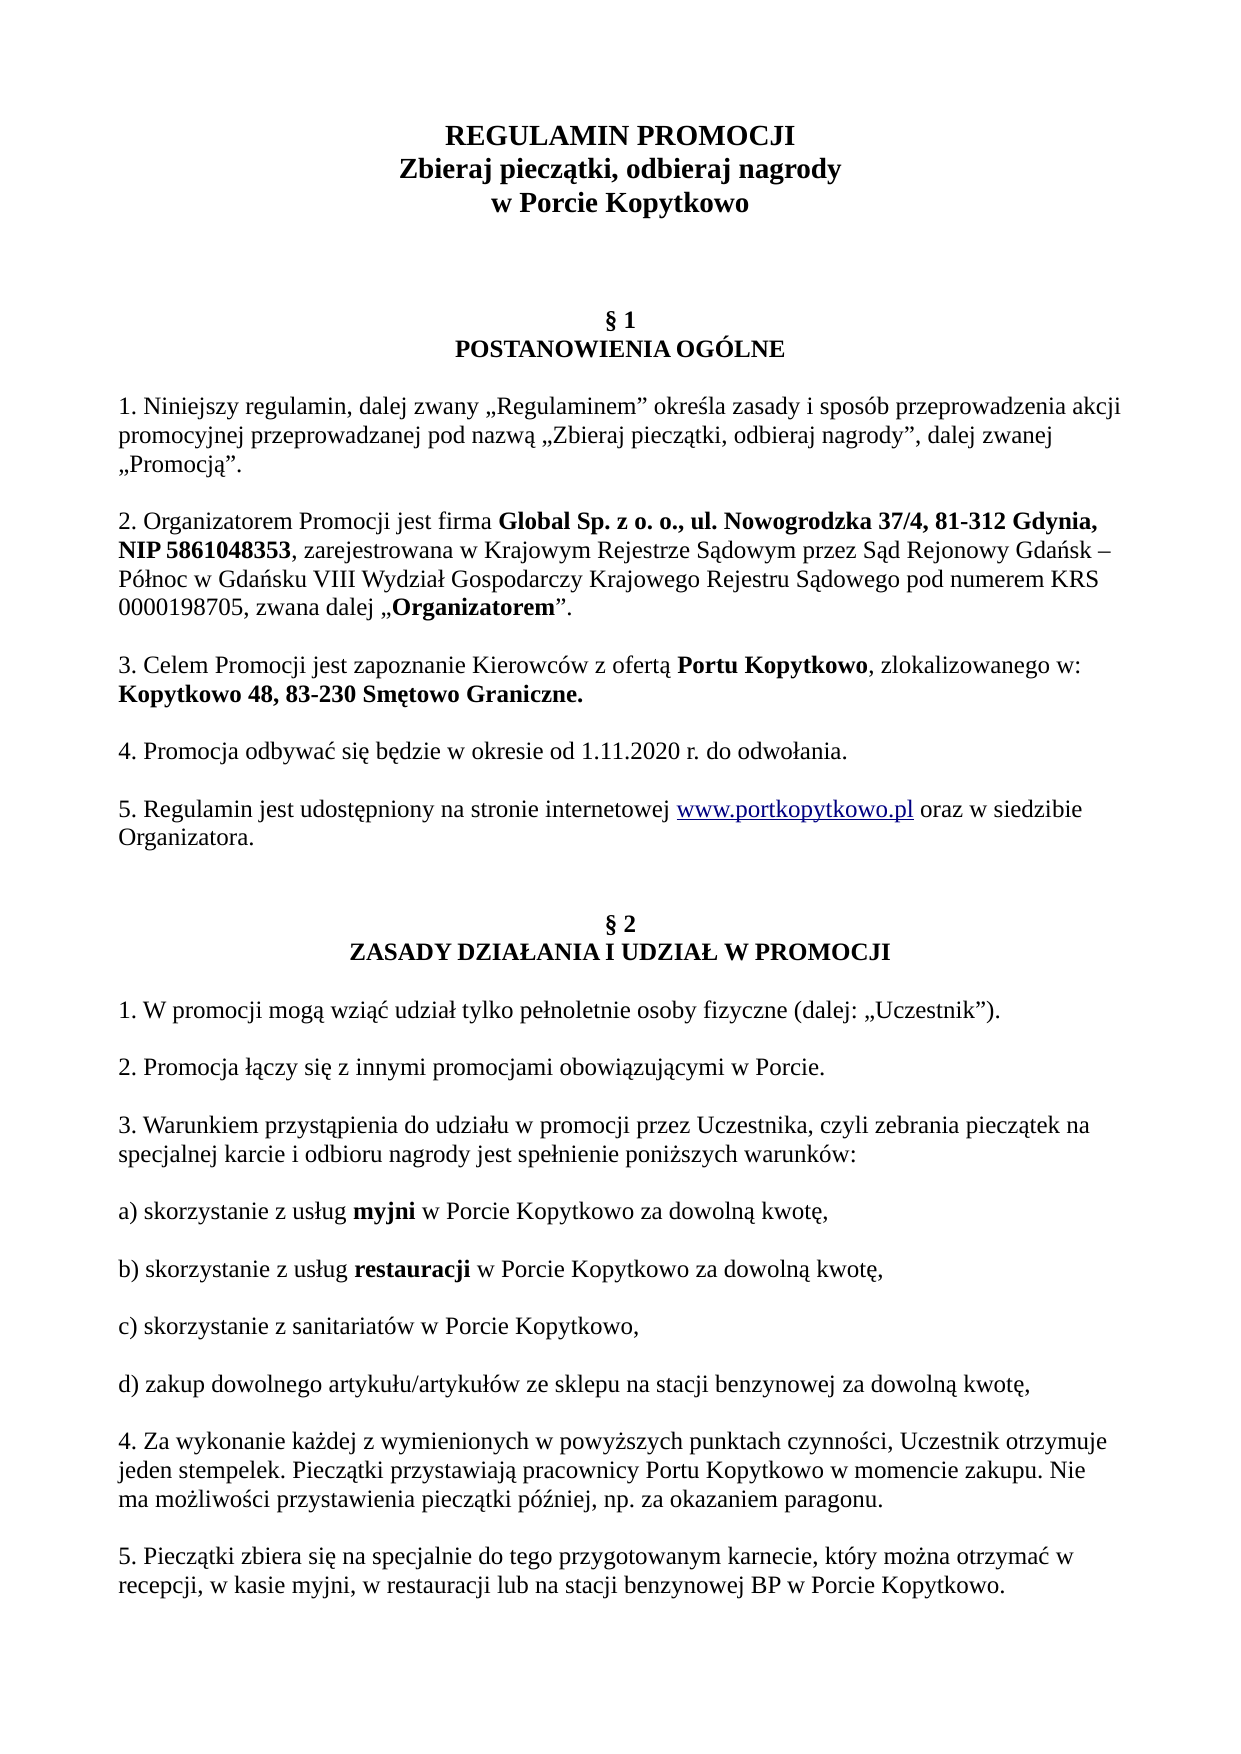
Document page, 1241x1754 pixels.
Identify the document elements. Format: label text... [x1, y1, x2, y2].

text § 1 [118, 305, 1122, 334]
text 5. Regulamin jest udostępniony na stronie internetowej www.portkopytkowo.pl oraz w siedzibie Organizatora. [118, 794, 1122, 851]
text a) skorzystanie z usług myjni w Porcie Kopytkowo za dowolną kwotę, [118, 1196, 1122, 1225]
text 4. Promocja odbywać się będzie w okresie od 1.11.2020 r. do odwołania. [118, 736, 1122, 765]
text c) skorzystanie z sanitariatów w Porcie Kopytkowo, [118, 1311, 1122, 1340]
text b) skorzystanie z usług restauracji w Porcie Kopytkowo za dowolną kwotę, [118, 1254, 1122, 1282]
text § 2 ZASADY DZIAŁANIA I UDZIAŁ W PROMOCJI [118, 909, 1122, 966]
text 5. Pieczątki zbiera się na specjalnie do tego przygotowanym karnecie, który można otrzymać w recepcji, w kasie myjni, w restauracji lub na stacji benzynowej BP w Porcie Kopytkowo. [118, 1541, 1122, 1599]
text REGULAMIN PROMOCJI [118, 118, 1122, 152]
text w Porcie Kopytkowo [118, 185, 1122, 219]
text 1. Niniejszy regulamin, dalej zwany „Regulaminem” określa zasady i sposób przeprowadzenia akcji promocyjnej przeprowadzanej pod nazwą „Zbieraj pieczątki, odbieraj nagrody”, dalej zwanej „Promocją”. [118, 391, 1122, 477]
text 3. Celem Promocji jest zapoznanie Kierowców z ofertą Portu Kopytkowo, zlokalizowanego w: Kopytkowo 48, 83-230 Smętowo Graniczne. [118, 650, 1122, 707]
text d) zakup dowolnego artykułu/artykułów ze sklepu na stacji benzynowej za dowolną kwotę, [118, 1369, 1122, 1397]
text 1. W promocji mogą wziąć udział tylko pełnoletnie osoby fizyczne (dalej: „Uczestnik”). [118, 995, 1122, 1024]
text POSTANOWIENIA OGÓLNE [118, 334, 1122, 362]
text 4. Za wykonanie każdej z wymienionych w powyższych punktach czynności, Uczestnik otrzymuje jeden stempelek. Pieczątki przystawiają pracownicy Portu Kopytkowo w momencie zakupu. Nie ma możliwości przystawienia pieczątki później, np. za okazaniem paragonu. [118, 1426, 1122, 1512]
text Zbieraj pieczątki, odbieraj nagrody [118, 152, 1122, 185]
text 2. Promocja łączy się z innymi promocjami obowiązującymi w Porcie. [118, 1052, 1122, 1081]
text 2. Organizatorem Promocji jest firma Global Sp. z o. o., ul. Nowogrodzka 37/4, 81-312 Gdynia, NIP 5861048353, zarejestrowana w Krajowym Rejestrze Sądowym przez Sąd Rejonowy Gdańsk – Północ w Gdańsku VIII Wydział Gospodarczy Krajowego Rejestru Sądowego pod numerem KRS 0000198705, zwana dalej „Organizatorem”. [118, 506, 1122, 621]
text 3. Warunkiem przystąpienia do udziału w promocji przez Uczestnika, czyli zebrania pieczątek na specjalnej karcie i odbioru nagrody jest spełnienie poniższych warunków: [118, 1110, 1122, 1167]
